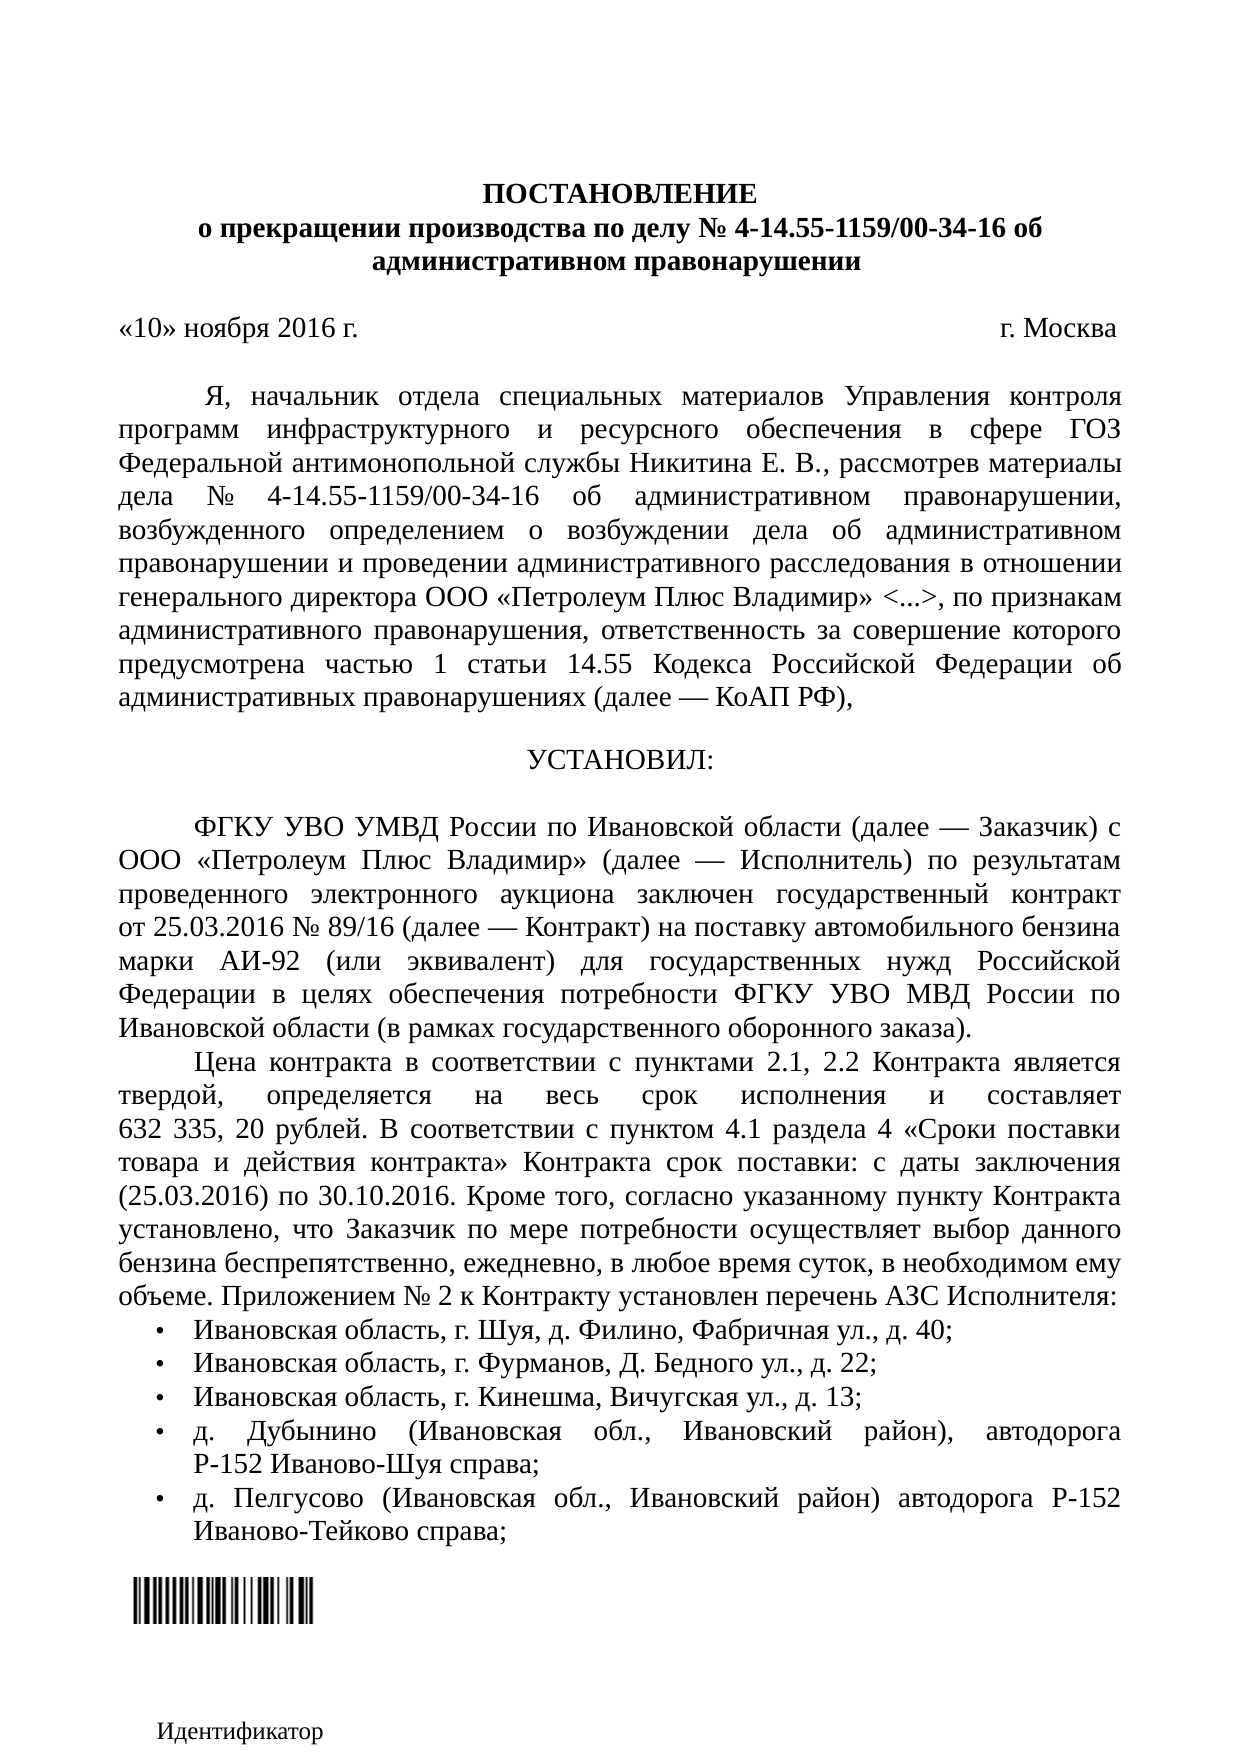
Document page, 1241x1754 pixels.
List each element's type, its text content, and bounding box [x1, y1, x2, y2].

text о прекращении производства по делу № 4-14.55-1159/00-34-16 об административном правонарушении [118, 210, 1122, 277]
list д. Пелгусово (Ивановская обл., Ивановский район) автодорога Р-152 Иваново-Тейково справа; [156, 1480, 1122, 1547]
list Ивановская область, г. Фурманов, Д. Бедного ул., д. 22; [156, 1346, 1122, 1379]
list Ивановская область, г. Кинешма, Вичугская ул., д. 13; [156, 1379, 1122, 1413]
list Ивановская область, г. Шуя, д. Филино, Фабричная ул., д. 40; [156, 1312, 1122, 1346]
text «10» ноября 2016 г. г. Москва [118, 311, 1122, 344]
text ПОСТАНОВЛЕНИЕ [118, 176, 1122, 210]
text ФГКУ УВО УМВД России по Ивановской области (далее — Заказчик) с ООО «Петролеум Плюс Владимир» (далее — Исполнитель) по результатам проведенного электронного аукциона заключен государственный контракт от 25.03.2016 № 89/16 (далее — Контракт) на поставку автомобильного бензина марки АИ-92 (или эквивалент) для государственных нужд Российской Федерации в целях обеспечения потребности ФГКУ УВО МВД России по Ивановской области (в рамках государственного оборонного заказа). [118, 809, 1122, 1044]
list д. Дубынино (Ивановская обл., Ивановский район), автодорога Р-152 Иваново-Шуя справа; [156, 1413, 1122, 1480]
text Я, начальник отдела специальных материалов Управления контроля программ инфраструктурного и ресурсного обеспечения в сфере ГОЗ Федеральной антимонопольной службы Никитина Е. В., рассмотрев материалы дела № 4-14.55-1159/00-34-16 об административном правонарушении, возбужденного определением о возбуждении дела об административном правонарушении и проведении административного расследования в отношении генерального директора ООО «Петролеум Плюс Владимир» <...>, по признакам административного правонарушения, ответственность за совершение которого предусмотрена частью 1 статьи 14.55 Кодекса Российской Федерации об административных правонарушениях (далее — КоАП РФ), [118, 378, 1122, 713]
text Цена контракта в соответствии с пунктами 2.1, 2.2 Контракта является твердой, определяется на весь срок исполнения и составляет 632 335, 20 рублей. В соответствии с пунктом 4.1 раздела 4 «Сроки поставки товара и действия контракта» Контракта срок поставки: с даты заключения (25.03.2016) по 30.10.2016. Кроме того, согласно указанному пункту Контракта установлено, что Заказчик по мере потребности осуществляет выбор данного бензина беспрепятственно, ежедневно, в любое время суток, в необходимом ему объеме. Приложением № 2 к Контракту установлен перечень АЗС Исполнителя: [118, 1044, 1122, 1312]
picture [118, 1577, 331, 1624]
text УСТАНОВИЛ: [118, 742, 1122, 775]
